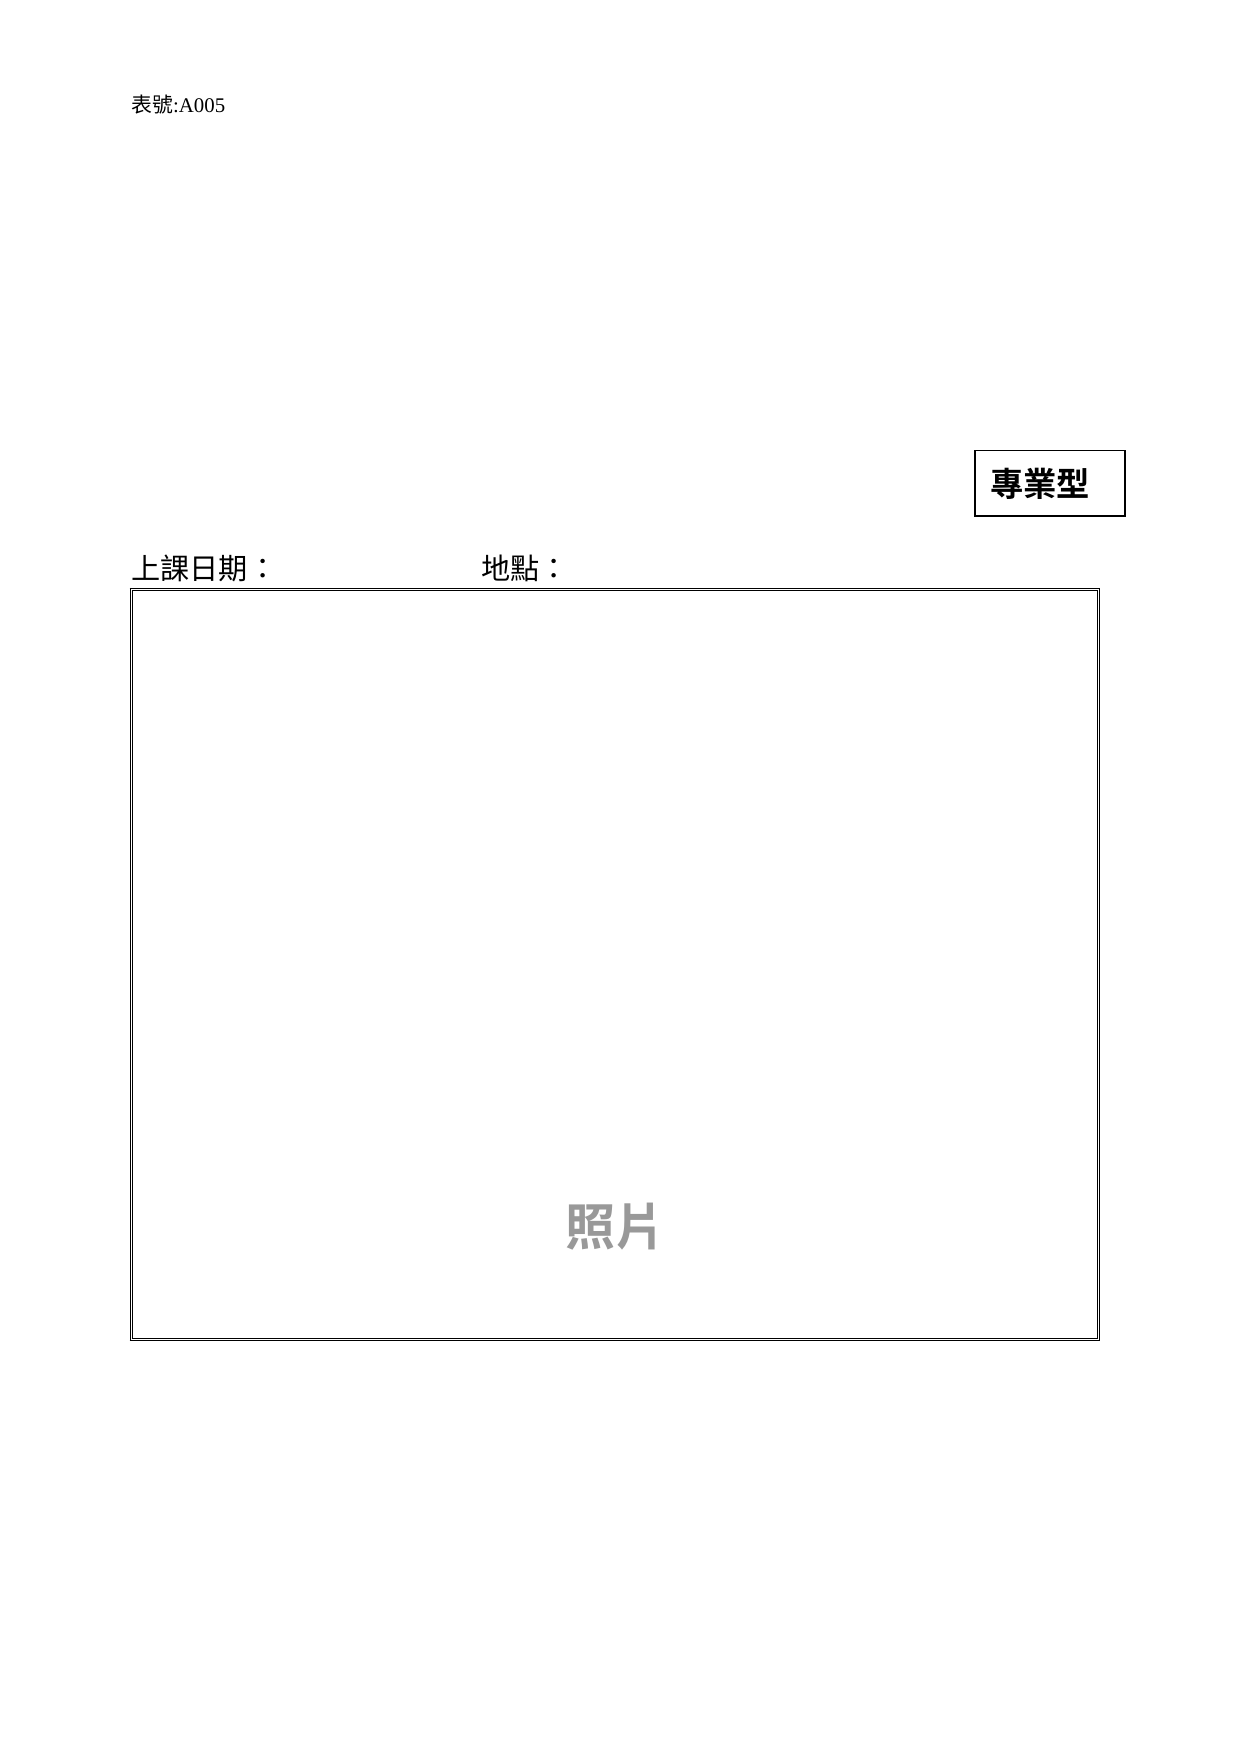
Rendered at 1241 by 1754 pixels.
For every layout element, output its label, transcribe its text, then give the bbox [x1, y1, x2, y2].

text 上課日期： 地點： [131, 525, 1144, 588]
table_header 照片 [133, 591, 1097, 1338]
